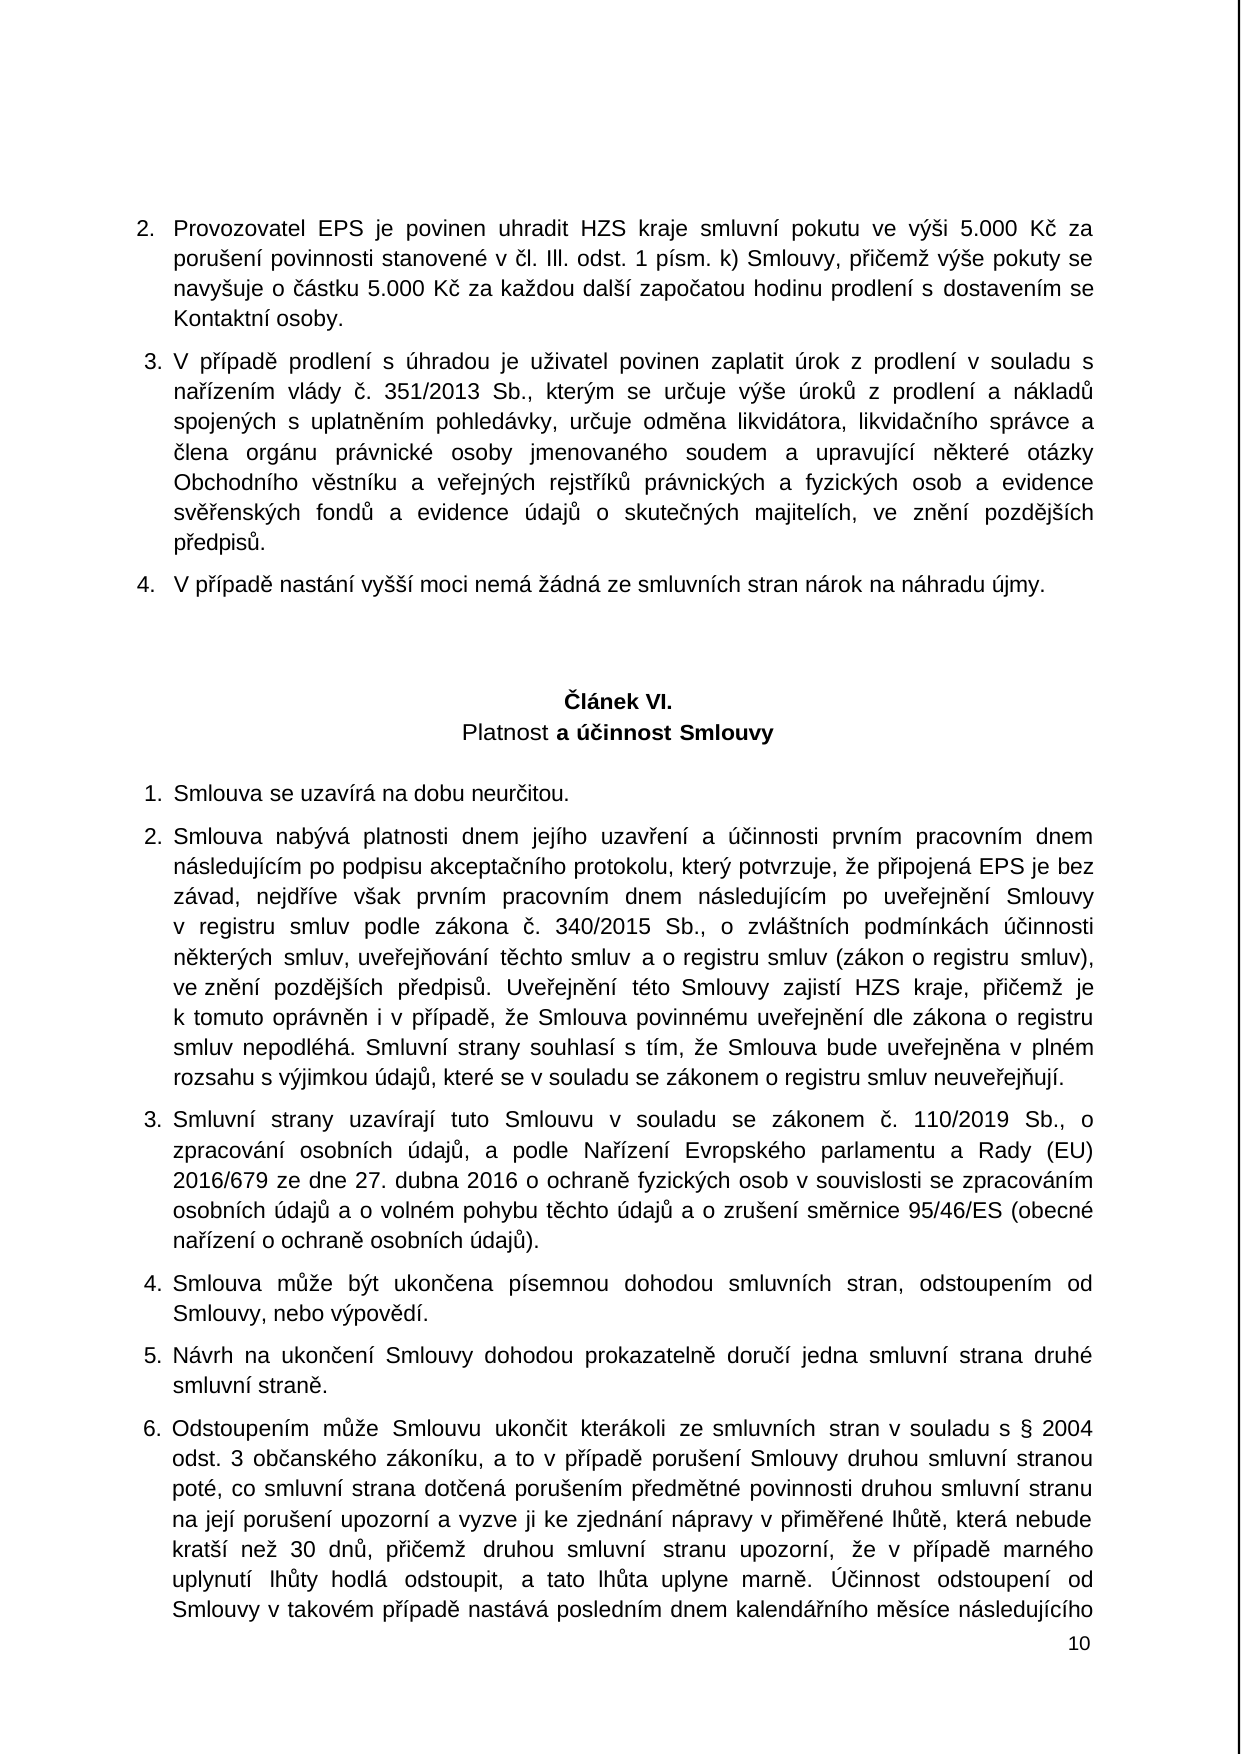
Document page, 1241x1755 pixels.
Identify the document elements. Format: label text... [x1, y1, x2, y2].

list V případě prodlení s úhradou je uživatel povinen zaplatit úrok z prodlení v souladu s nařízením vlády č. 351/2013 Sb., kterým se určuje výše úroků z prodlení a nákladů spojených s uplatněním pohledávky, určuje odměna likvidátora, likvidačního správce a člena orgánu právnické osoby jmenovaného soudem a upravující některé otázky Obchodního věstníku a veřejných rejstříků právnických a fyzických osob a evidence svěřenských fondů a evidence údajů o skutečných majitelích, ve znění pozdějších předpisů. [144, 348, 1094, 556]
list Smluvní strany uzavírají tuto Smlouvu v souladu se zákonem č. 110/2019 Sb., o zpracování osobních údajů, a podle Nařízení Evropského parlamentu a Rady (EU) 2016/679 ze dne 27. dubna 2016 o ochraně fyzických osob v souvislosti se zpracováním osobních údajů a o volném pohybu těchto údajů a o zrušení směrnice 95/46/ES (obecné nařízení o ochraně osobních údajů). [143, 1106, 1094, 1253]
list Návrh na ukončení Smlouvy dohodou prokazatelně doručí jedna smluvní strana druhé smluvní straně. [143, 1342, 1093, 1398]
list Odstoupením může Smlouvu ukončit kterákoli ze smluvních stran v souladu s § 2004 odst. 3 občanského zákoníku, a to v případě porušení Smlouvy druhou smluvní stranou poté, co smluvní strana dotčená porušením předmětné povinnosti druhou smluvní stranu na její porušení upozorní a vyzve ji ke zjednání nápravy v přiměřené lhůtě, která nebude kratší než 30 dnů, přičemž druhou smluvní stranu upozorní, že v případě marného uplynutí lhůty hodlá odstoupit, a tato lhůta uplyne marně. Účinnost odstoupení od Smlouvy v takovém případě nastává posledním dnem kalendářního měsíce následujícího [143, 1415, 1094, 1622]
list Smlouva nabývá platnosti dnem jejího uzavření a účinnosti prvním pracovním dnem následujícím po podpisu akceptačního protokolu, který potvrzuje, že připojená EPS je bez závad, nejdříve však prvním pracovním dnem následujícím po uveřejnění Smlouvy v registru smluv podle zákona č. 340/2015 Sb., o zvláštních podmínkách účinnosti některých smluv, uveřejňování těchto smluv a o registru smluv (zákon o registru smluv), ve znění pozdějších předpisů. Uveřejnění této Smlouvy zajistí HZS kraje, přičemž je k tomuto oprávněn i v případě, že Smlouva povinnému uveřejnění dle zákona o registru smluv nepodléhá. Smluvní strany souhlasí s tím, že Smlouva bude uveřejněna v plném rozsahu s výjimkou údajů, které se v souladu se zákonem o registru smluv neuveřejňují. [144, 823, 1094, 1091]
list Provozovatel EPS je povinen uhradit HZS kraje smluvní pokutu ve výši 5.000 Kč za porušení povinnosti stanovené v čl. Ill. odst. 1 písm. k) Smlouvy, přičemž výše pokuty se navyšuje o částku 5.000 Kč za každou další započatou hodinu prodlení s dostavením se Kontaktní osoby. [136, 215, 1094, 332]
text Článek VI. [162, 689, 1074, 714]
list Smlouva se uzavírá na dobu neurčitou. [144, 780, 1211, 806]
list V případě nastání vyšší moci nemá žádná ze smluvních stran nárok na náhradu újmy. [137, 571, 1211, 598]
list Smlouva může být ukončena písemnou dohodou smluvních stran, odstoupením od Smlouvy, nebo výpovědí. [144, 1269, 1094, 1326]
text Platnost a účinnost Smlouvy [161, 719, 1074, 745]
